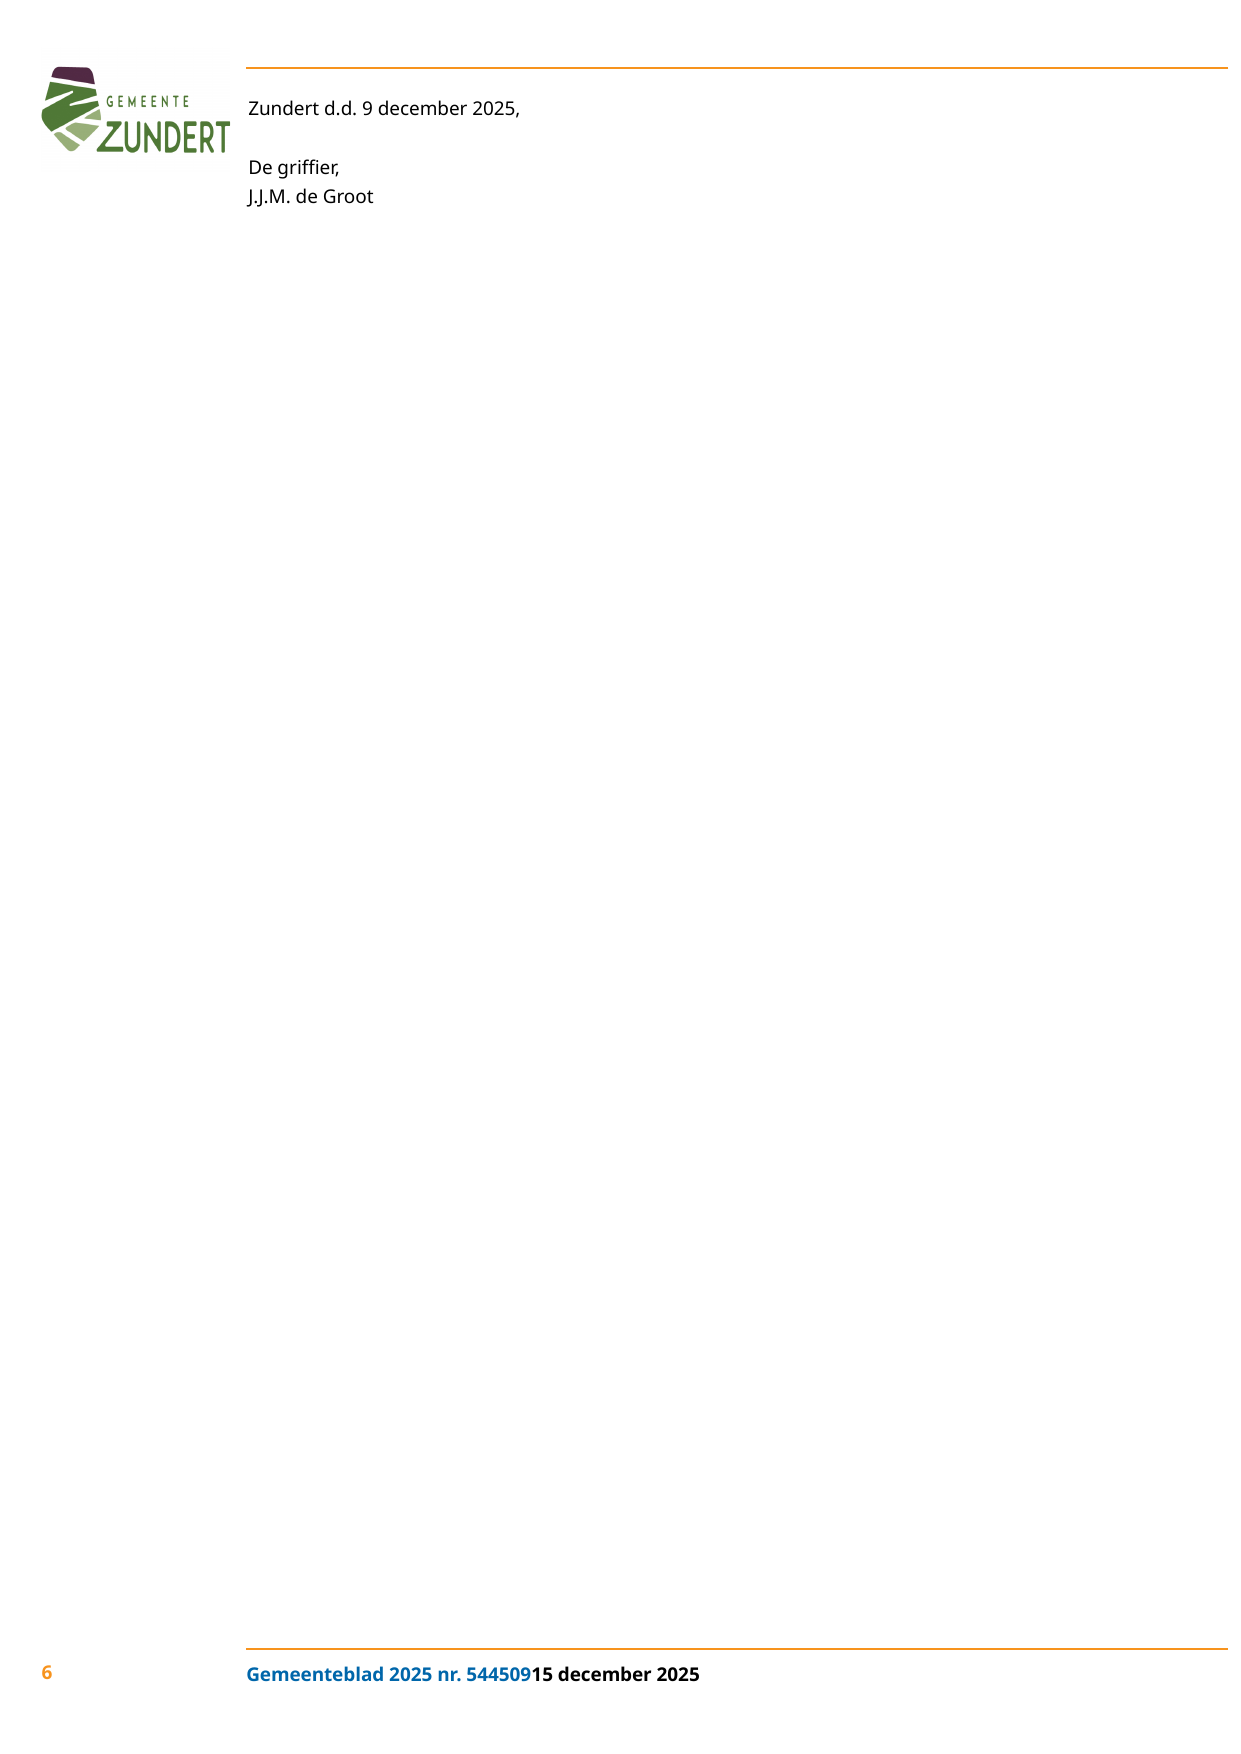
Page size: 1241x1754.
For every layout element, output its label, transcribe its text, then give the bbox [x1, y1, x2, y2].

picture [41, 47, 231, 172]
text Zundert d.d. 9 december 2025, [248, 95, 1152, 121]
text De griffier, [248, 154, 1152, 180]
text J.J.M. de Groot [248, 183, 1152, 209]
